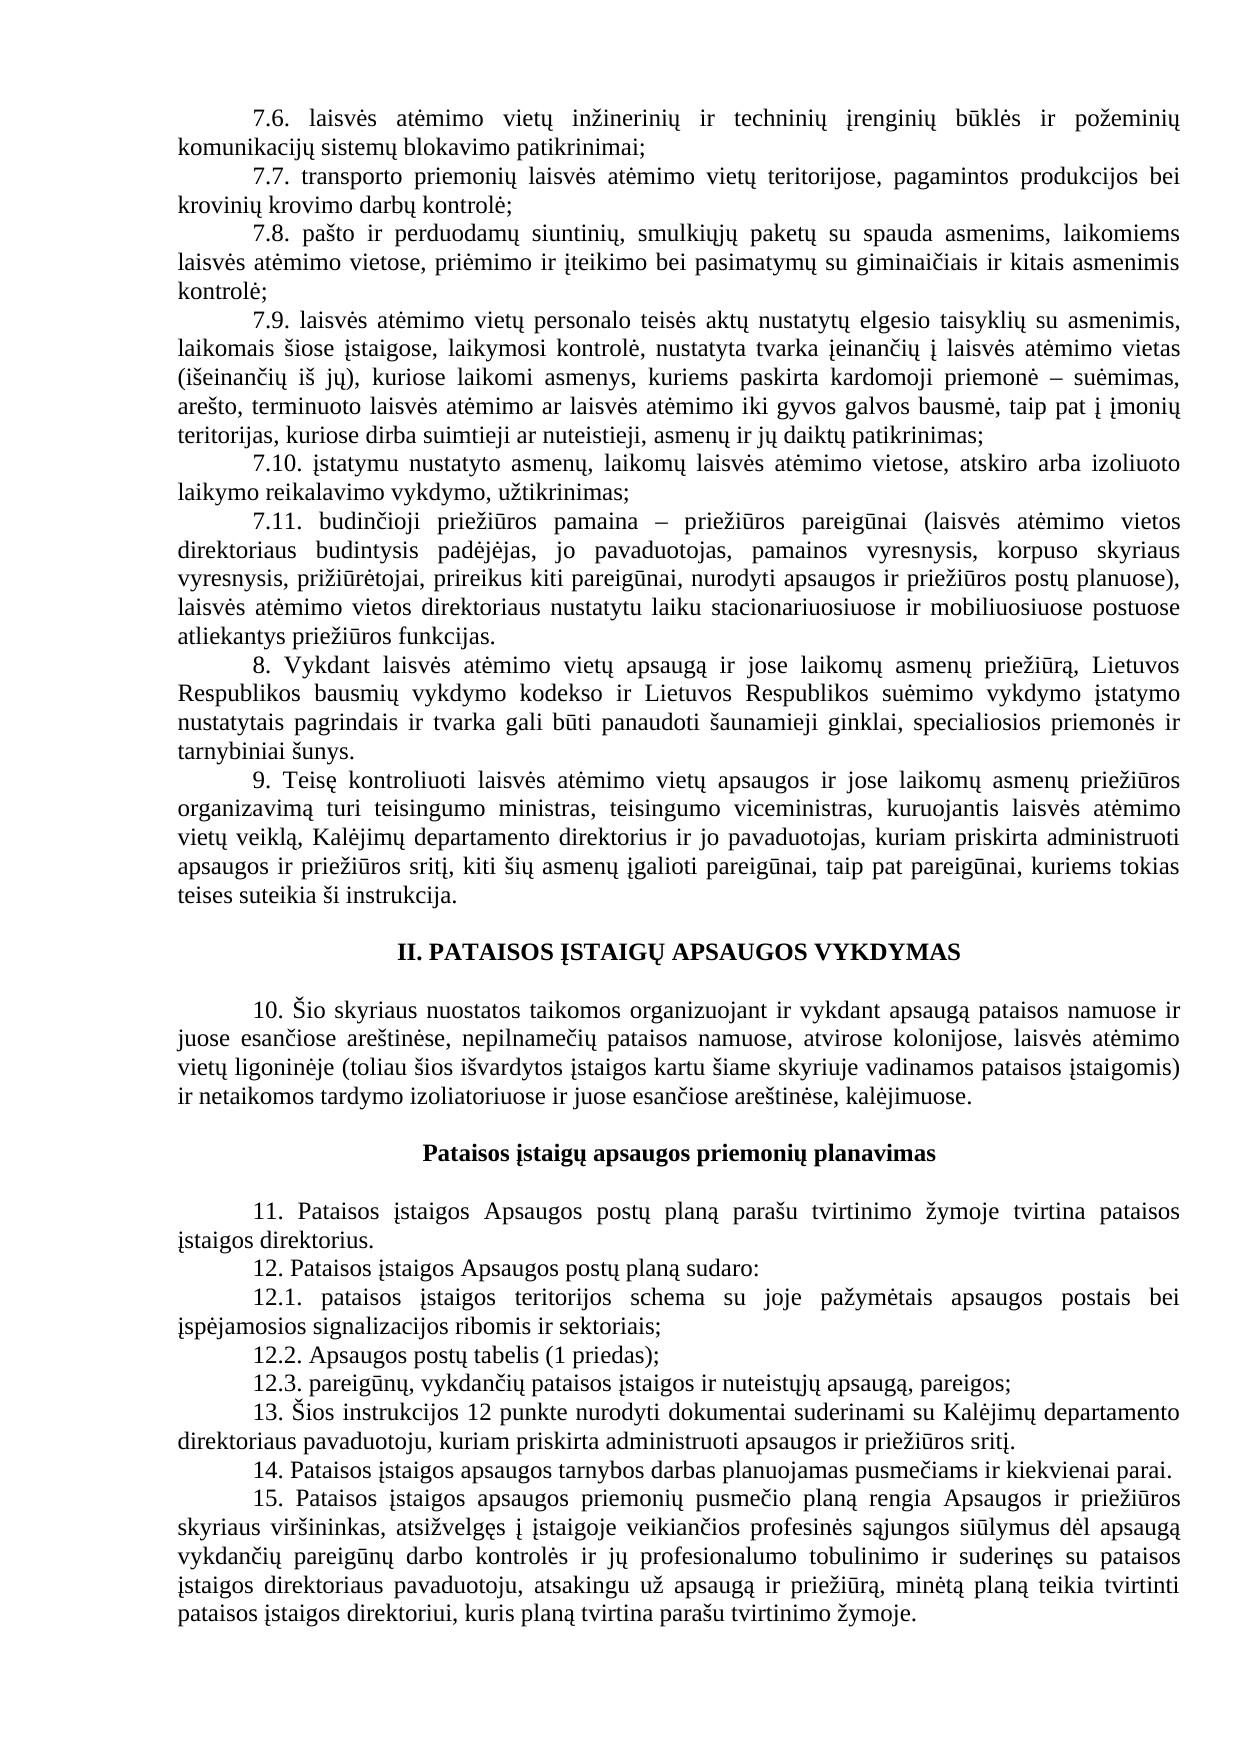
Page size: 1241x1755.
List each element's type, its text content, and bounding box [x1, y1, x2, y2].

text 8. Vykdant laisvės atėmimo vietų apsaugą ir jose laikomų asmenų priežiūrą, Lietuvos Respublikos bausmių vykdymo kodekso ir Lietuvos Respublikos suėmimo vykdymo įstatymo nustatytais pagrindais ir tvarka gali būti panaudoti šaunamieji ginklai, specialiosios priemonės ir tarnybiniai šunys. [177, 650, 1181, 765]
text 12. Pataisos įstaigos Apsaugos postų planą sudaro: [177, 1253, 1181, 1282]
text 9. Teisę kontroliuoti laisvės atėmimo vietų apsaugos ir jose laikomų asmenų priežiūros organizavimą turi teisingumo ministras, teisingumo viceministras, kuruojantis laisvės atėmimo vietų veiklą, Kalėjimų departamento direktorius ir jo pavaduotojas, kuriam priskirta administruoti apsaugos ir priežiūros sritį, kiti šių asmenų įgalioti pareigūnai, taip pat pareigūnai, kuriems tokias teises suteikia ši instrukcija. [177, 765, 1181, 908]
text Pataisos įstaigų apsaugos priemonių planavimas [177, 1138, 1181, 1167]
text 7.11. budinčioji priežiūros pamaina – priežiūros pareigūnai (laisvės atėmimo vietos direktoriaus budintysis padėjėjas, jo pavaduotojas, pamainos vyresnysis, korpuso skyriaus vyresnysis, prižiūrėtojai, prireikus kiti pareigūnai, nurodyti apsaugos ir priežiūros postų planuose), laisvės atėmimo vietos direktoriaus nustatytu laiku stacionariuosiuose ir mobiliuosiuose postuose atliekantys priežiūros funkcijas. [177, 506, 1181, 650]
text 15. Pataisos įstaigos apsaugos priemonių pusmečio planą rengia Apsaugos ir priežiūros skyriaus viršininkas, atsižvelgęs į įstaigoje veikiančios profesinės sąjungos siūlymus dėl apsaugą vykdančių pareigūnų darbo kontrolės ir jų profesionalumo tobulinimo ir suderinęs su pataisos įstaigos direktoriaus pavaduotoju, atsakingu už apsaugą ir priežiūrą, minėtą planą teikia tvirtinti pataisos įstaigos direktoriui, kuris planą tvirtina parašu tvirtinimo žymoje. [177, 1483, 1181, 1627]
text 11. Pataisos įstaigos Apsaugos postų planą parašu tvirtinimo žymoje tvirtina pataisos įstaigos direktorius. [177, 1196, 1181, 1253]
text 14. Pataisos įstaigos apsaugos tarnybos darbas planuojamas pusmečiams ir kiekvienai parai. [177, 1455, 1181, 1483]
text 12.3. pareigūnų, vykdančių pataisos įstaigos ir nuteistųjų apsaugą, pareigos; [177, 1368, 1181, 1397]
text 7.8. pašto ir perduodamų siuntinių, smulkiųjų paketų su spauda asmenims, laikomiems laisvės atėmimo vietose, priėmimo ir įteikimo bei pasimatymų su giminaičiais ir kitais asmenimis kontrolė; [177, 218, 1181, 305]
text II. PATAISOS ĮSTAIGŲ APSAUGOS VYKDYMAS [177, 937, 1181, 966]
text 7.10. įstatymu nustatyto asmenų, laikomų laisvės atėmimo vietose, atskiro arba izoliuoto laikymo reikalavimo vykdymo, užtikrinimas; [177, 448, 1181, 506]
text 7.7. transporto priemonių laisvės atėmimo vietų teritorijose, pagamintos produkcijos bei krovinių krovimo darbų kontrolė; [177, 161, 1181, 218]
text 12.2. Apsaugos postų tabelis (1 priedas); [177, 1340, 1181, 1368]
text 12.1. pataisos įstaigos teritorijos schema su joje pažymėtais apsaugos postais bei įspėjamosios signalizacijos ribomis ir sektoriais; [177, 1282, 1181, 1340]
text 13. Šios instrukcijos 12 punkte nurodyti dokumentai suderinami su Kalėjimų departamento direktoriaus pavaduotoju, kuriam priskirta administruoti apsaugos ir priežiūros sritį. [177, 1397, 1181, 1455]
text 7.9. laisvės atėmimo vietų personalo teisės aktų nustatytų elgesio taisyklių su asmenimis, laikomais šiose įstaigose, laikymosi kontrolė, nustatyta tvarka įeinančių į laisvės atėmimo vietas (išeinančių iš jų), kuriose laikomi asmenys, kuriems paskirta kardomoji priemonė – suėmimas, arešto, terminuoto laisvės atėmimo ar laisvės atėmimo iki gyvos galvos bausmė, taip pat į įmonių teritorijas, kuriose dirba suimtieji ar nuteistieji, asmenų ir jų daiktų patikrinimas; [177, 305, 1181, 448]
text 7.6. laisvės atėmimo vietų inžinerinių ir techninių įrenginių būklės ir požeminių komunikacijų sistemų blokavimo patikrinimai; [177, 103, 1181, 161]
text 10. Šio skyriaus nuostatos taikomos organizuojant ir vykdant apsaugą pataisos namuose ir juose esančiose areštinėse, nepilnamečių pataisos namuose, atvirose kolonijose, laisvės atėmimo vietų ligoninėje (toliau šios išvardytos įstaigos kartu šiame skyriuje vadinamos pataisos įstaigomis) ir netaikomos tardymo izoliatoriuose ir juose esančiose areštinėse, kalėjimuose. [177, 995, 1181, 1110]
